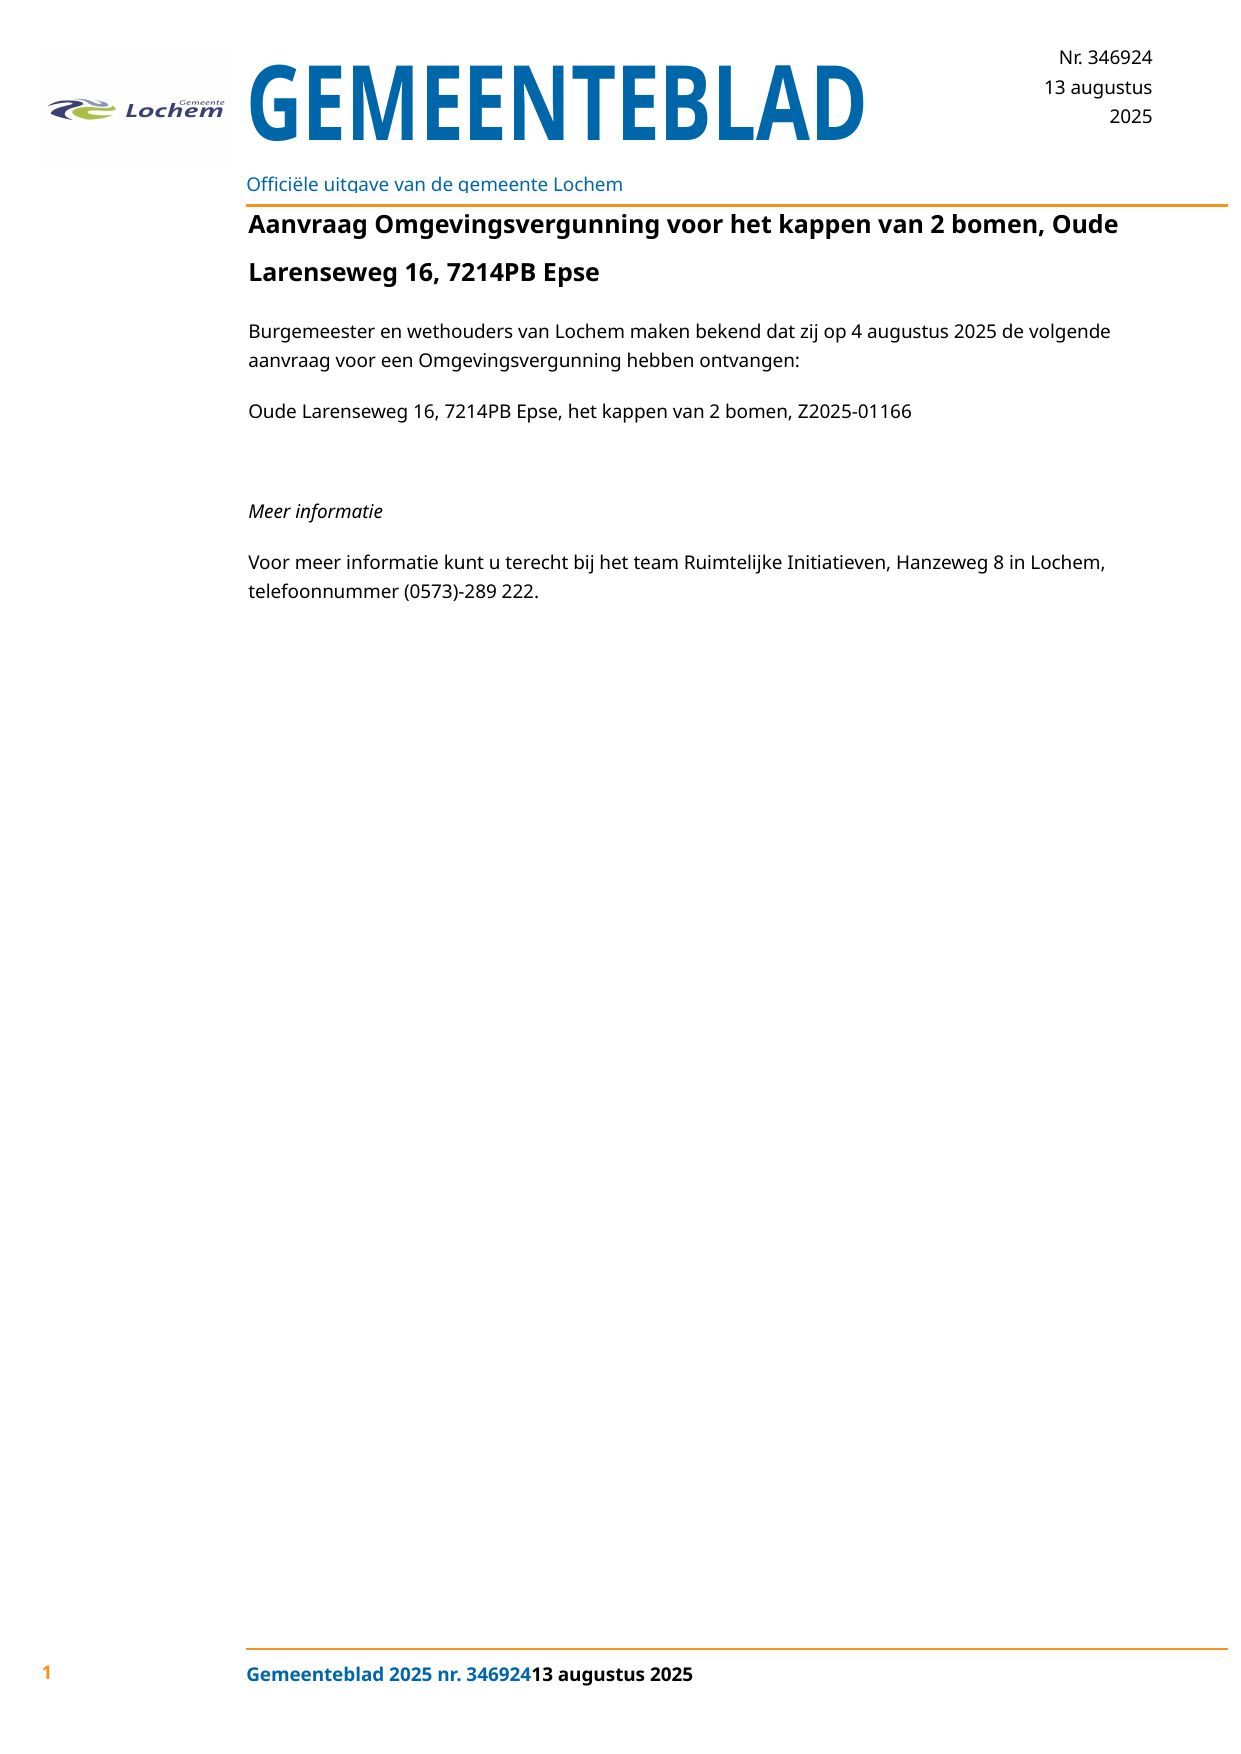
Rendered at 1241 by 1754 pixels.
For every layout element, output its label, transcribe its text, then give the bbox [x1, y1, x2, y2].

picture [41, 47, 231, 172]
text Burgemeester en wethouders van Lochem maken bekend dat zij op 4 augustus 2025 de volgende aanvraag voor een Omgevingsvergunning hebben ontvangen: [248, 318, 1152, 373]
text Oude Larenseweg 16, 7214PB Epse, het kappen van 2 bomen, Z2025-01166 [248, 398, 1152, 424]
text Meer informatie [248, 499, 1152, 524]
text Voor meer informatie kunt u terecht bij het team Ruimtelijke Initiatieven, Hanzeweg 8 in Lochem, telefoonnummer (0573)-289 222. [248, 549, 1152, 604]
text Aanvraag Omgevingsvergunning voor het kappen van 2 bomen, Oude Larenseweg 16, 7214PB Epse [248, 207, 1152, 288]
